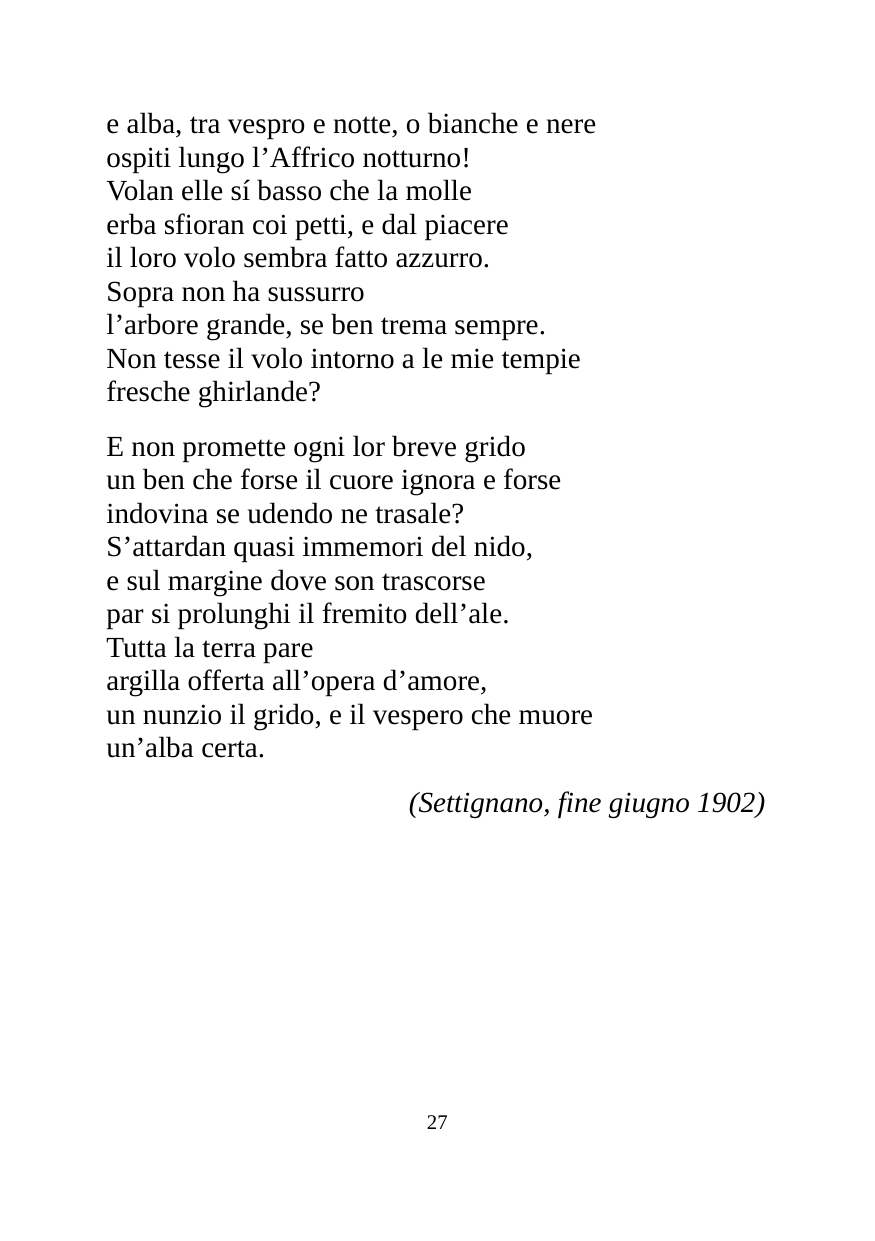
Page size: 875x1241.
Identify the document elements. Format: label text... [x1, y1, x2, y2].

text fresche ghirlande? [106, 374, 768, 408]
text l’arbore grande, se ben trema sempre. [106, 307, 768, 341]
text un ben che forse il cuore ignora e forse [106, 462, 768, 496]
text S’attardan quasi immemori del nido, [106, 529, 768, 563]
text e sul margine dove son trascorse [106, 563, 768, 596]
text il loro volo sembra fatto azzurro. [106, 240, 768, 274]
text Volan elle sí basso che la molle [106, 173, 768, 207]
text argilla offerta all’opera d’amore, [106, 663, 768, 697]
text Sopra non ha sussurro [106, 274, 768, 307]
text erba sfioran coi petti, e dal piacere [106, 207, 768, 240]
text ospiti lungo l’Affrico notturno! [106, 140, 768, 173]
text indovina se udendo ne trasale? [106, 496, 768, 529]
text un’alba certa. [106, 731, 768, 764]
text par si prolunghi il fremito dell’ale. [106, 596, 768, 630]
text Tutta la terra pare [106, 630, 768, 663]
text e alba, tra vespro e notte, o bianche e nere [106, 106, 768, 140]
text un nunzio il grido, e il vespero che muore [106, 697, 768, 731]
text Non tesse il volo intorno a le mie tempie [106, 341, 768, 374]
text E non promette ogni lor breve grido [106, 429, 768, 462]
text (Settignano, fine giugno 1902) [106, 785, 768, 818]
